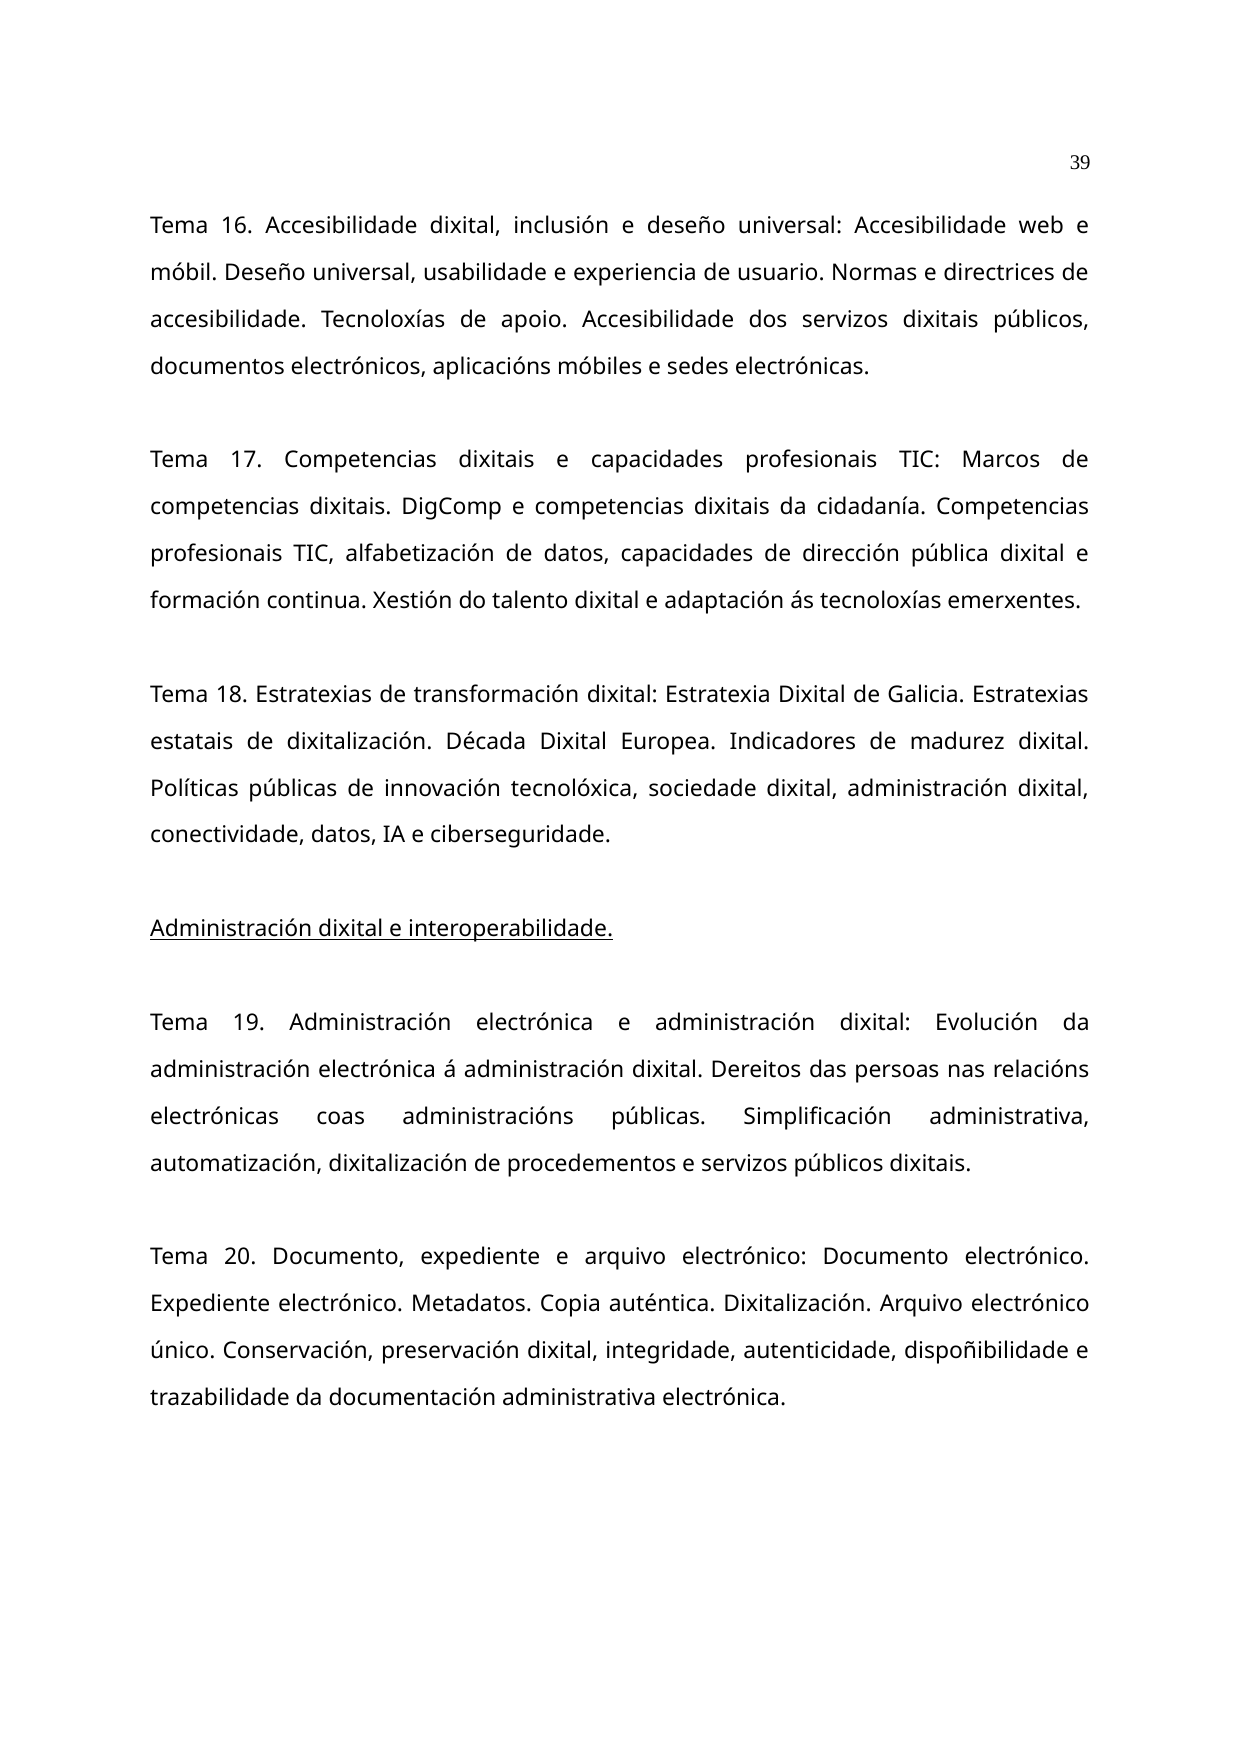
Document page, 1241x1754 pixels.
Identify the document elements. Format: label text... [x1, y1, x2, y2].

text Tema 17. Competencias dixitais e capacidades profesionais TIC: Marcos de competencias dixitais. DigComp e competencias dixitais da cidadanía. Competencias profesionais TIC, alfabetización de datos, capacidades de dirección pública dixital e formación continua. Xestión do talento dixital e adaptación ás tecnoloxías emerxentes. [150, 443, 1090, 615]
text Tema 18. Estratexias de transformación dixital: Estratexia Dixital de Galicia. Estratexias estatais de dixitalización. Década Dixital Europea. Indicadores de madurez dixital. Políticas públicas de innovación tecnolóxica, sociedade dixital, administración dixital, conectividade, datos, IA e ciberseguridade. [150, 678, 1090, 850]
text Tema 16. Accesibilidade dixital, inclusión e deseño universal: Accesibilidade web e móbil. Deseño universal, usabilidade e experiencia de usuario. Normas e directrices de accesibilidade. Tecnoloxías de apoio. Accesibilidade dos servizos dixitais públicos, documentos electrónicos, aplicacións móbiles e sedes electrónicas. [150, 209, 1090, 381]
text Administración dixital e interoperabilidade. [150, 912, 1090, 943]
text Tema 20. Documento, expediente e arquivo electrónico: Documento electrónico. Expediente electrónico. Metadatos. Copia auténtica. Dixitalización. Arquivo electrónico único. Conservación, preservación dixital, integridade, autenticidade, dispoñibilidade e trazabilidade da documentación administrativa electrónica. [150, 1240, 1090, 1412]
text Tema 19. Administración electrónica e administración dixital: Evolución da administración electrónica á administración dixital. Dereitos das persoas nas relacións electrónicas coas administracións públicas. Simplificación administrativa, automatización, dixitalización de procedementos e servizos públicos dixitais. [150, 1006, 1090, 1178]
